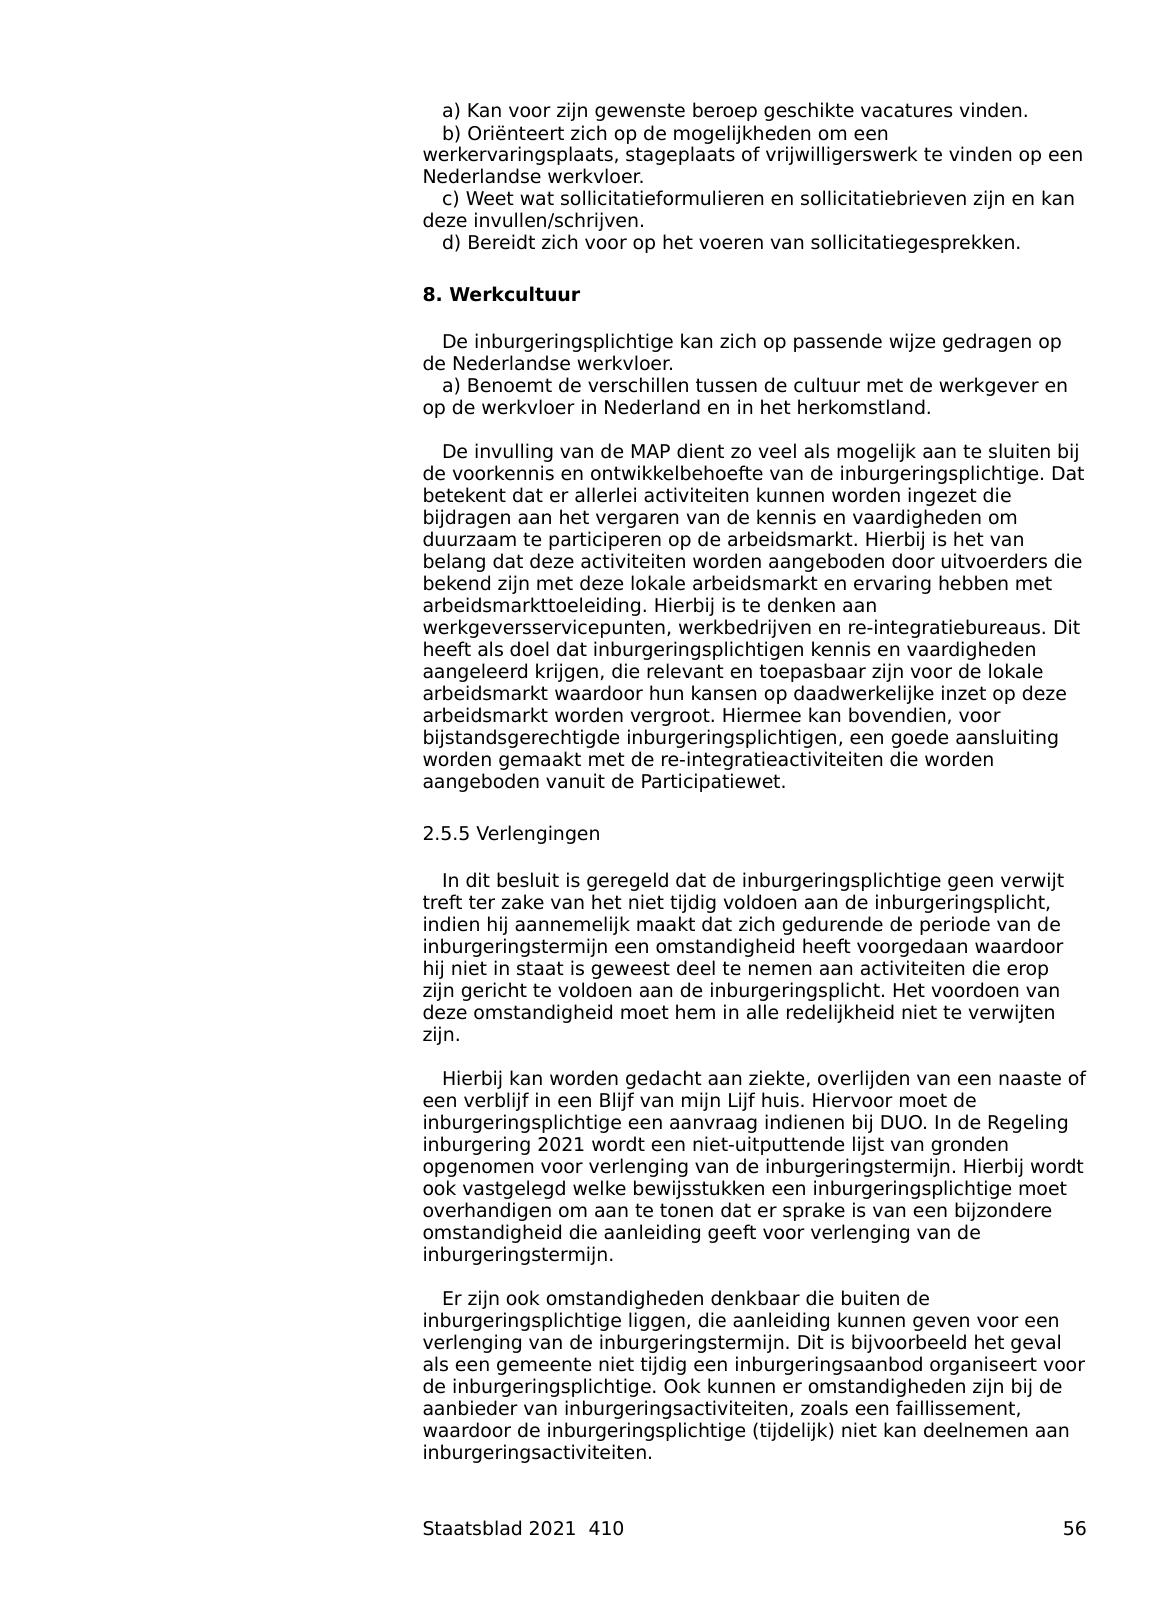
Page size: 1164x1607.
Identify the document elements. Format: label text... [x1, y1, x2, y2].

text Er zijn ook omstandigheden denkbaar die buiten de inburgeringsplichtige liggen, die aanleiding kunnen geven voor een verlenging van de inburgeringstermijn. Dit is bijvoorbeeld het geval als een gemeente niet tijdig een inburgeringsaanbod organiseert voor de inburgeringsplichtige. Ook kunnen er omstandigheden zijn bij de aanbieder van inburgeringsactiviteiten, zoals een faillissement, waardoor de inburgeringsplichtige (tijdelijk) niet kan deelnemen aan inburgeringsactiviteiten. [422, 1288, 1087, 1464]
text De invulling van de MAP dient zo veel als mogelijk aan te sluiten bij de voorkennis en ontwikkelbehoefte van de inburgeringsplichtige. Dat betekent dat er allerlei activiteiten kunnen worden ingezet die bijdragen aan het vergaren van de kennis en vaardigheden om duurzaam te participeren op de arbeidsmarkt. Hierbij is het van belang dat deze activiteiten worden aangeboden door uitvoerders die bekend zijn met deze lokale arbeidsmarkt en ervaring hebben met arbeidsmarkttoeleiding. Hierbij is te denken aan werkgeversservicepunten, werkbedrijven en re-integratiebureaus. Dit heeft als doel dat inburgeringsplichtigen kennis en vaardigheden aangeleerd krijgen, die relevant en toepasbaar zijn voor de lokale arbeidsmarkt waardoor hun kansen op daadwerkelijke inzet op deze arbeidsmarkt worden vergroot. Hiermee kan bovendien, voor bijstandsgerechtigde inburgeringsplichtigen, een goede aansluiting worden gemaakt met de re-integratieactiviteiten die worden aangeboden vanuit de Participatiewet. [422, 441, 1087, 793]
text d) Bereidt zich voor op het voeren van sollicitatiegesprekken. [422, 232, 1087, 254]
text c) Weet wat sollicitatieformulieren en sollicitatiebrieven zijn en kan deze invullen/schrijven. [422, 188, 1087, 232]
text b) Oriënteert zich op de mogelijkheden om een werkervaringsplaats, stageplaats of vrijwilligerswerk te vinden op een Nederlandse werkvloer. [422, 122, 1087, 188]
text a) Benoemt de verschillen tussen de cultuur met de werkgever en op de werkvloer in Nederland en in het herkomstland. [422, 375, 1087, 419]
text a) Kan voor zijn gewenste beroep geschikte vacatures vinden. [422, 100, 1087, 122]
text De inburgeringsplichtige kan zich op passende wijze gedragen op de Nederlandse werkvloer. [422, 331, 1087, 375]
subtitle 2.5.5 Verlengingen [422, 823, 1087, 845]
text Hierbij kan worden gedacht aan ziekte, overlijden van een naaste of een verblijf in een Blijf van mijn Lijf huis. Hiervoor moet de inburgeringsplichtige een aanvraag indienen bij DUO. In de Regeling inburgering 2021 wordt een niet-uitputtende lijst van gronden opgenomen voor verlenging van de inburgeringstermijn. Hierbij wordt ook vastgelegd welke bewijsstukken een inburgeringsplichtige moet overhandigen om aan te tonen dat er sprake is van een bijzondere omstandigheid die aanleiding geeft voor verlenging van de inburgeringstermijn. [422, 1068, 1087, 1266]
text In dit besluit is geregeld dat de inburgeringsplichtige geen verwijt treft ter zake van het niet tijdig voldoen aan de inburgeringsplicht, indien hij aannemelijk maakt dat zich gedurende de periode van de inburgeringstermijn een omstandigheid heeft voorgedaan waardoor hij niet in staat is geweest deel te nemen aan activiteiten die erop zijn gericht te voldoen aan de inburgeringsplicht. Het voordoen van deze omstandigheid moet hem in alle redelijkheid niet te verwijten zijn. [422, 870, 1087, 1046]
subtitle 8. Werkcultuur [422, 284, 1087, 306]
